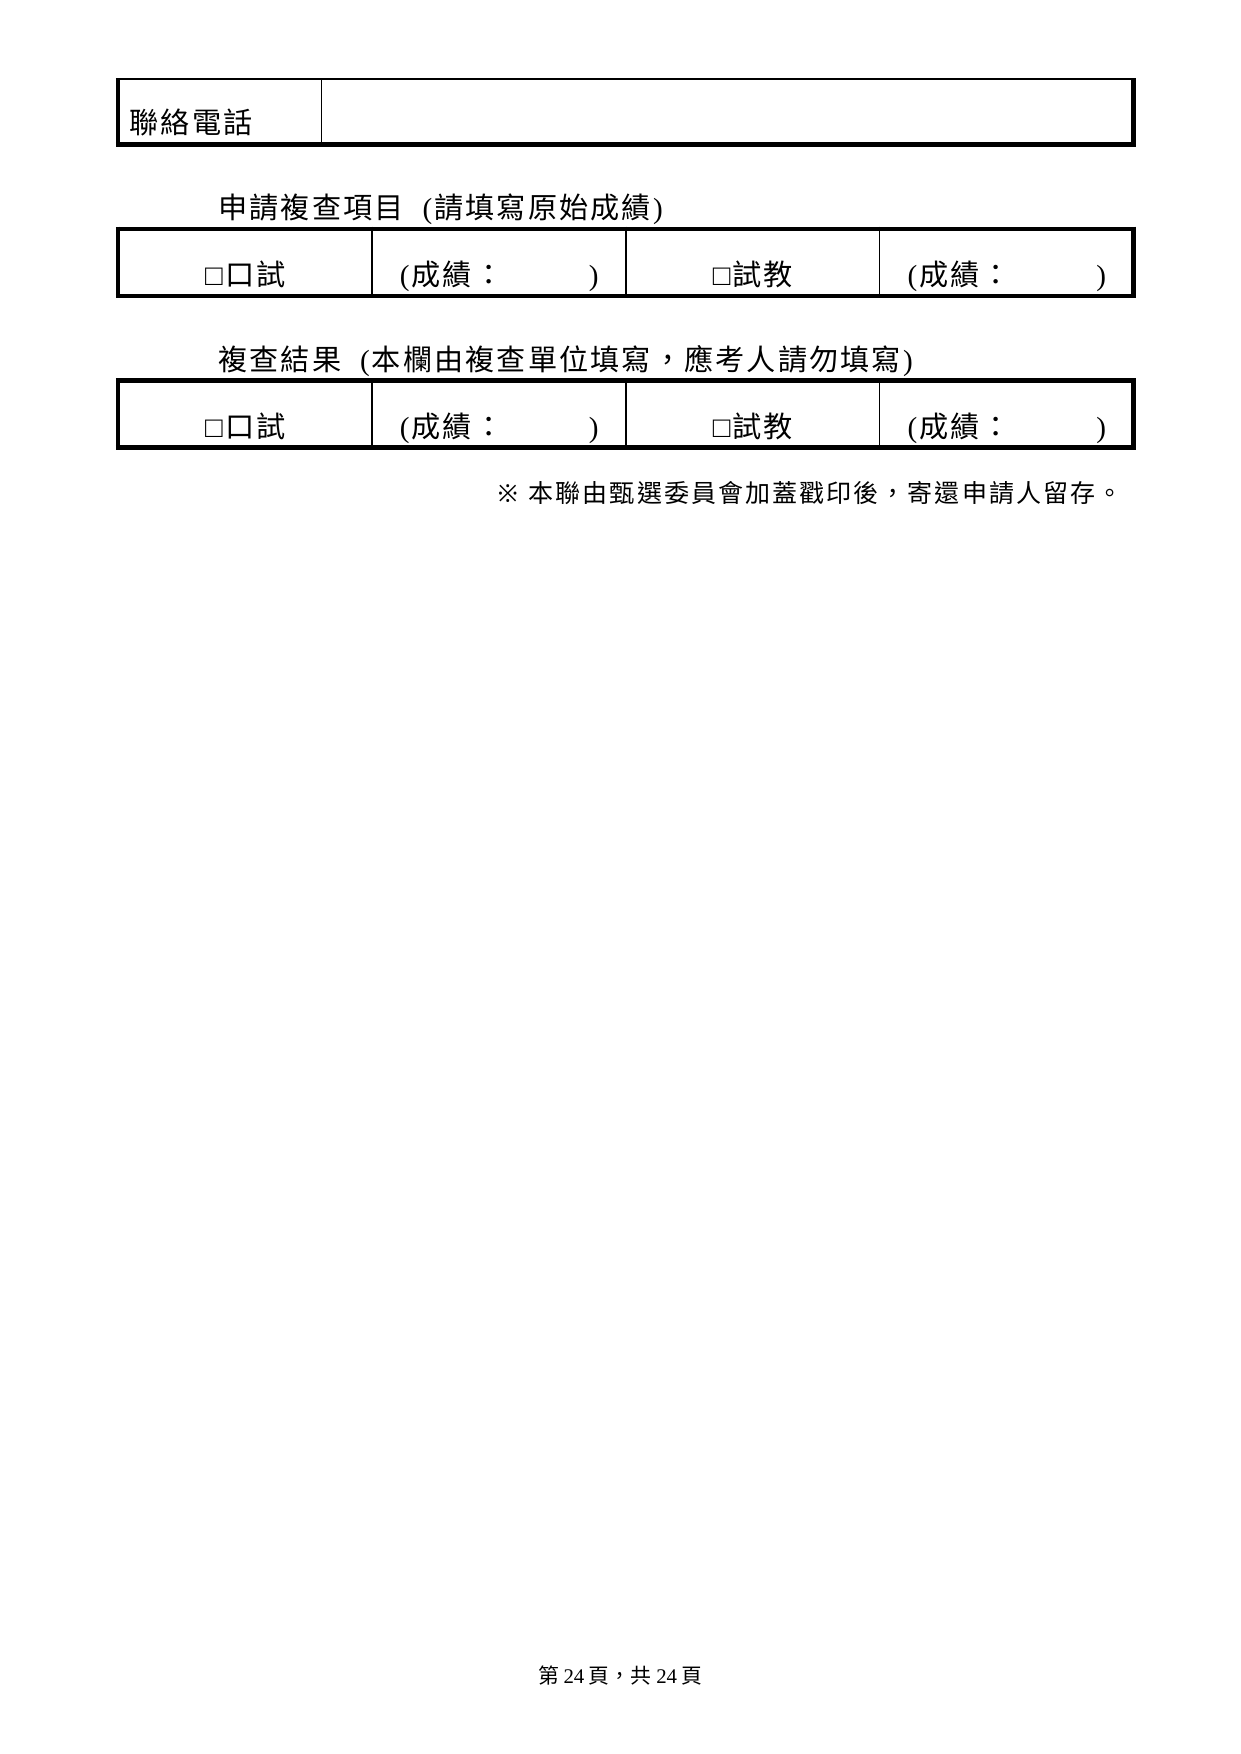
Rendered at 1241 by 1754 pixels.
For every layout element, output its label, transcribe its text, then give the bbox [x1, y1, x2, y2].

table_header (成績： ) [880, 231, 1131, 294]
text 申請複查項目 (請填寫原始成績) [218, 164, 1122, 227]
table_header (成績： ) [373, 383, 625, 445]
table_header (成績： ) [373, 231, 625, 294]
table_header (成績： ) [880, 383, 1131, 445]
text 複查結果 (本欄由複查單位填寫，應考人請勿填寫) [218, 316, 1122, 378]
table_header □試教 [627, 383, 879, 445]
text ※ 本聯由甄選委員會加蓋戳印後，寄還申請人留存。 [218, 450, 1122, 513]
table_cell 聯絡電話 [120, 80, 321, 142]
table_cell [322, 80, 1131, 142]
table_header □口試 [120, 231, 371, 294]
table_header □試教 [627, 231, 879, 294]
table_header □口試 [120, 383, 371, 445]
